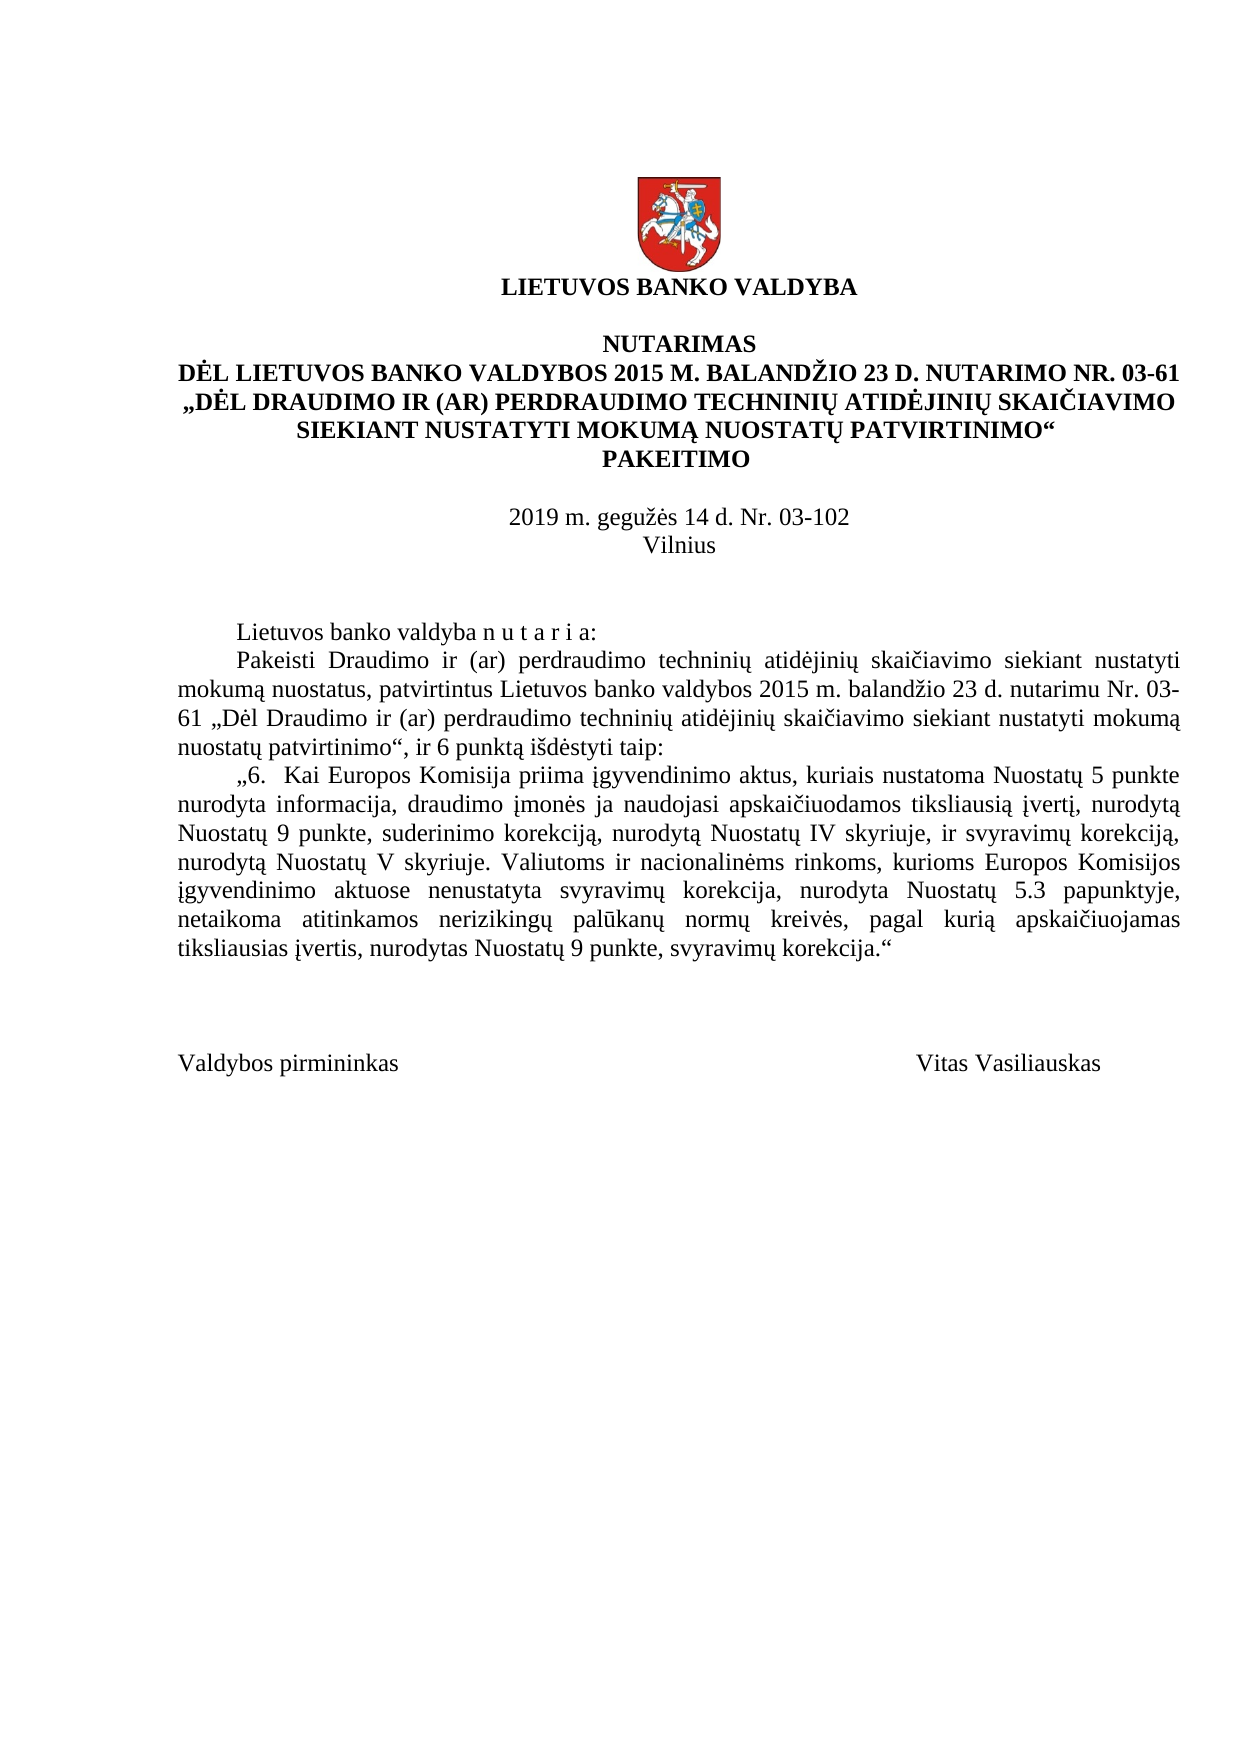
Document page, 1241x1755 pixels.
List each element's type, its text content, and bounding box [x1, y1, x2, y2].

text NUTARIMAS [177, 329, 1181, 358]
text 2019 m. gegužės 14 d. Nr. 03-102 [177, 502, 1181, 530]
text Lietuvos banko valdyba n u t a r i a: [177, 617, 1181, 645]
text Vilnius [177, 530, 1181, 559]
text Valdybos pirmininkas Vitas Vasiliauskas [177, 1048, 1181, 1077]
text dėl Lietuvos banko valdybos 2015 m. balandžio 23 d. nutarimo Nr. 03-61 „DĖL DRAUDIMO IR (AR) PERDRAUDIMO TECHNINIŲ ATIDĖJINIŲ SKAIČIAVIMO SIEKIANT NUSTATYTI MOKUMĄ NUOSTATŲ PATVIRTINIMO“ [177, 358, 1181, 444]
text Pakeisti Draudimo ir (ar) perdraudimo techninių atidėjinių skaičiavimo siekiant nustatyti mokumą nuostatus, patvirtintus Lietuvos banko valdybos 2015 m. balandžio 23 d. nutarimu Nr. 03-61 „Dėl Draudimo ir (ar) perdraudimo techninių atidėjinių skaičiavimo siekiant nustatyti mokumą nuostatų patvirtinimo“, ir 6 punktą išdėstyti taip: [177, 645, 1181, 760]
text „6. Kai Europos Komisija priima įgyvendinimo aktus, kuriais nustatoma Nuostatų 5 punkte nurodyta informacija, draudimo įmonės ja naudojasi apskaičiuodamos tiksliausią įvertį, nurodytą Nuostatų 9 punkte, suderinimo korekciją, nurodytą Nuostatų IV skyriuje, ir svyravimų korekciją, nurodytą Nuostatų V skyriuje. Valiutoms ir nacionalinėms rinkoms, kurioms Europos Komisijos įgyvendinimo aktuose nenustatyta svyravimų korekcija, nurodyta Nuostatų 5.3 papunktyje, netaikoma atitinkamos nerizikingų palūkanų normų kreivės, pagal kurią apskaičiuojamas tiksliausias įvertis, nurodytas Nuostatų 9 punkte, svyravimų korekcija.“ [177, 760, 1181, 962]
text LIETUVOS BANKO VALDYBA [177, 272, 1181, 300]
text PAKEITIMO [177, 444, 1181, 473]
